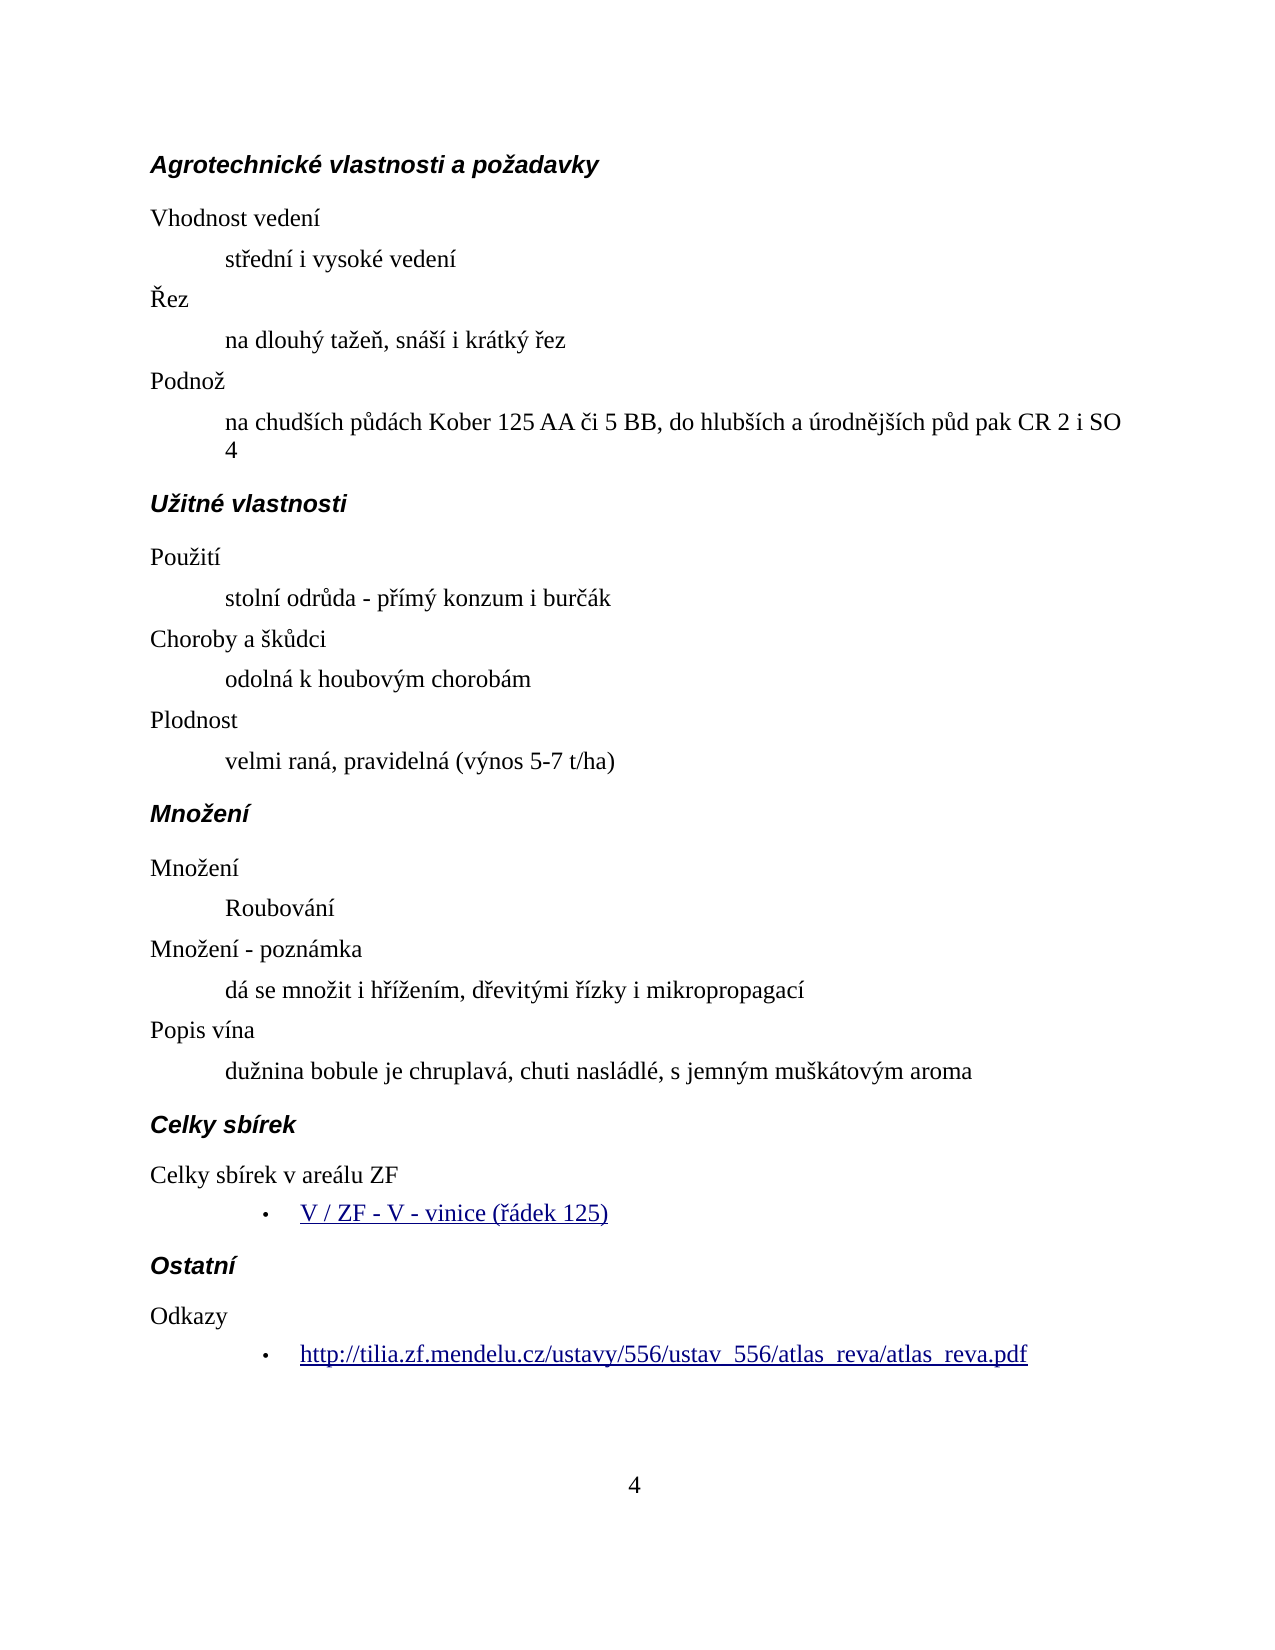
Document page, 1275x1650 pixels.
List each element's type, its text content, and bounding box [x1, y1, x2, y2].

subtitle Agrotechnické vlastnosti a požadavky [150, 150, 1125, 178]
text Množení - poznámka [150, 934, 1125, 963]
text Plodnost [150, 705, 1125, 734]
text dá se množit i hřížením, dřevitými řízky i mikropropagací [225, 975, 1125, 1003]
text Množení [150, 853, 1125, 881]
subtitle Celky sbírek [150, 1110, 1125, 1138]
text na dlouhý tažeň, snáší i krátký řez [225, 325, 1125, 354]
text Podnož [150, 366, 1125, 395]
text střední i vysoké vedení [225, 244, 1125, 272]
text odolná k houbovým chorobám [225, 664, 1125, 693]
subtitle Množení [150, 799, 1125, 828]
text Choroby a škůdci [150, 624, 1125, 652]
text Řez [150, 284, 1125, 313]
text Odkazy [150, 1301, 1125, 1330]
text Roubování [225, 893, 1125, 922]
text Použití [150, 542, 1125, 571]
text stolní odrůda - přímý konzum i burčák [225, 583, 1125, 612]
text Celky sbírek v areálu ZF [150, 1160, 1125, 1189]
subtitle Užitné vlastnosti [150, 489, 1125, 518]
text Vhodnost vedení [150, 203, 1125, 232]
text dužnina bobule je chruplavá, chuti nasládlé, s jemným muškátovým aroma [225, 1056, 1125, 1085]
list http://tilia.zf.mendelu.cz/ustavy/556/ustav_556/atlas_reva/atlas_reva.pdf [262, 1339, 1125, 1368]
subtitle Ostatní [150, 1251, 1125, 1280]
text Popis vína [150, 1016, 1125, 1044]
text velmi raná, pravidelná (výnos 5-7 t/ha) [225, 746, 1125, 774]
list V / ZF - V - vinice (řádek 125) [262, 1198, 1125, 1226]
text na chudších půdách Kober 125 AA či 5 BB, do hlubších a úrodnějších půd pak CR 2 i SO 4 [225, 407, 1125, 464]
